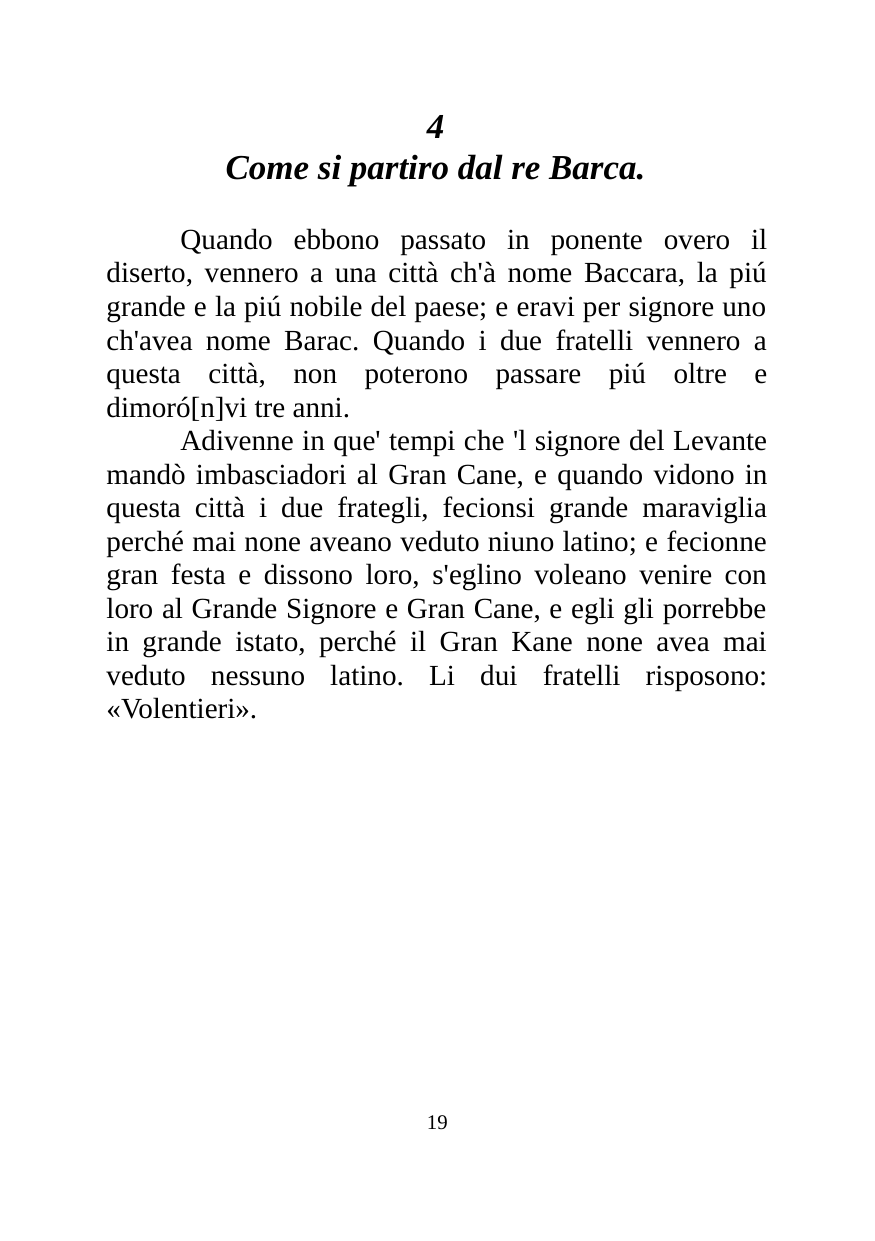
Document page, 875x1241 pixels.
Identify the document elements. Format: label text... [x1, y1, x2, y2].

subtitle 4 Come si partiro dal re Barca. [106, 106, 768, 187]
text Quando ebbono passato in ponente overo il diserto, vennero a una città ch'à nome Baccara, la piú grande e la piú nobile del paese; e eravi per signore uno ch'avea nome Barac. Quando i due fratelli vennero a questa città, non poterono passare piú oltre e dimoró[n]vi tre anni. [106, 222, 768, 423]
text Adivenne in que' tempi che 'l signore del Levante mandò imbasciadori al Gran Cane, e quando vidono in questa città i due frategli, fecionsi grande maraviglia perché mai none aveano veduto niuno latino; e fecionne gran festa e dissono loro, s'eglino voleano venire con loro al Grande Signore e Gran Cane, e egli gli porrebbe in grande istato, perché il Gran Kane none avea mai veduto nessuno latino. Li dui fratelli risposono: «Volentieri». [106, 423, 768, 725]
